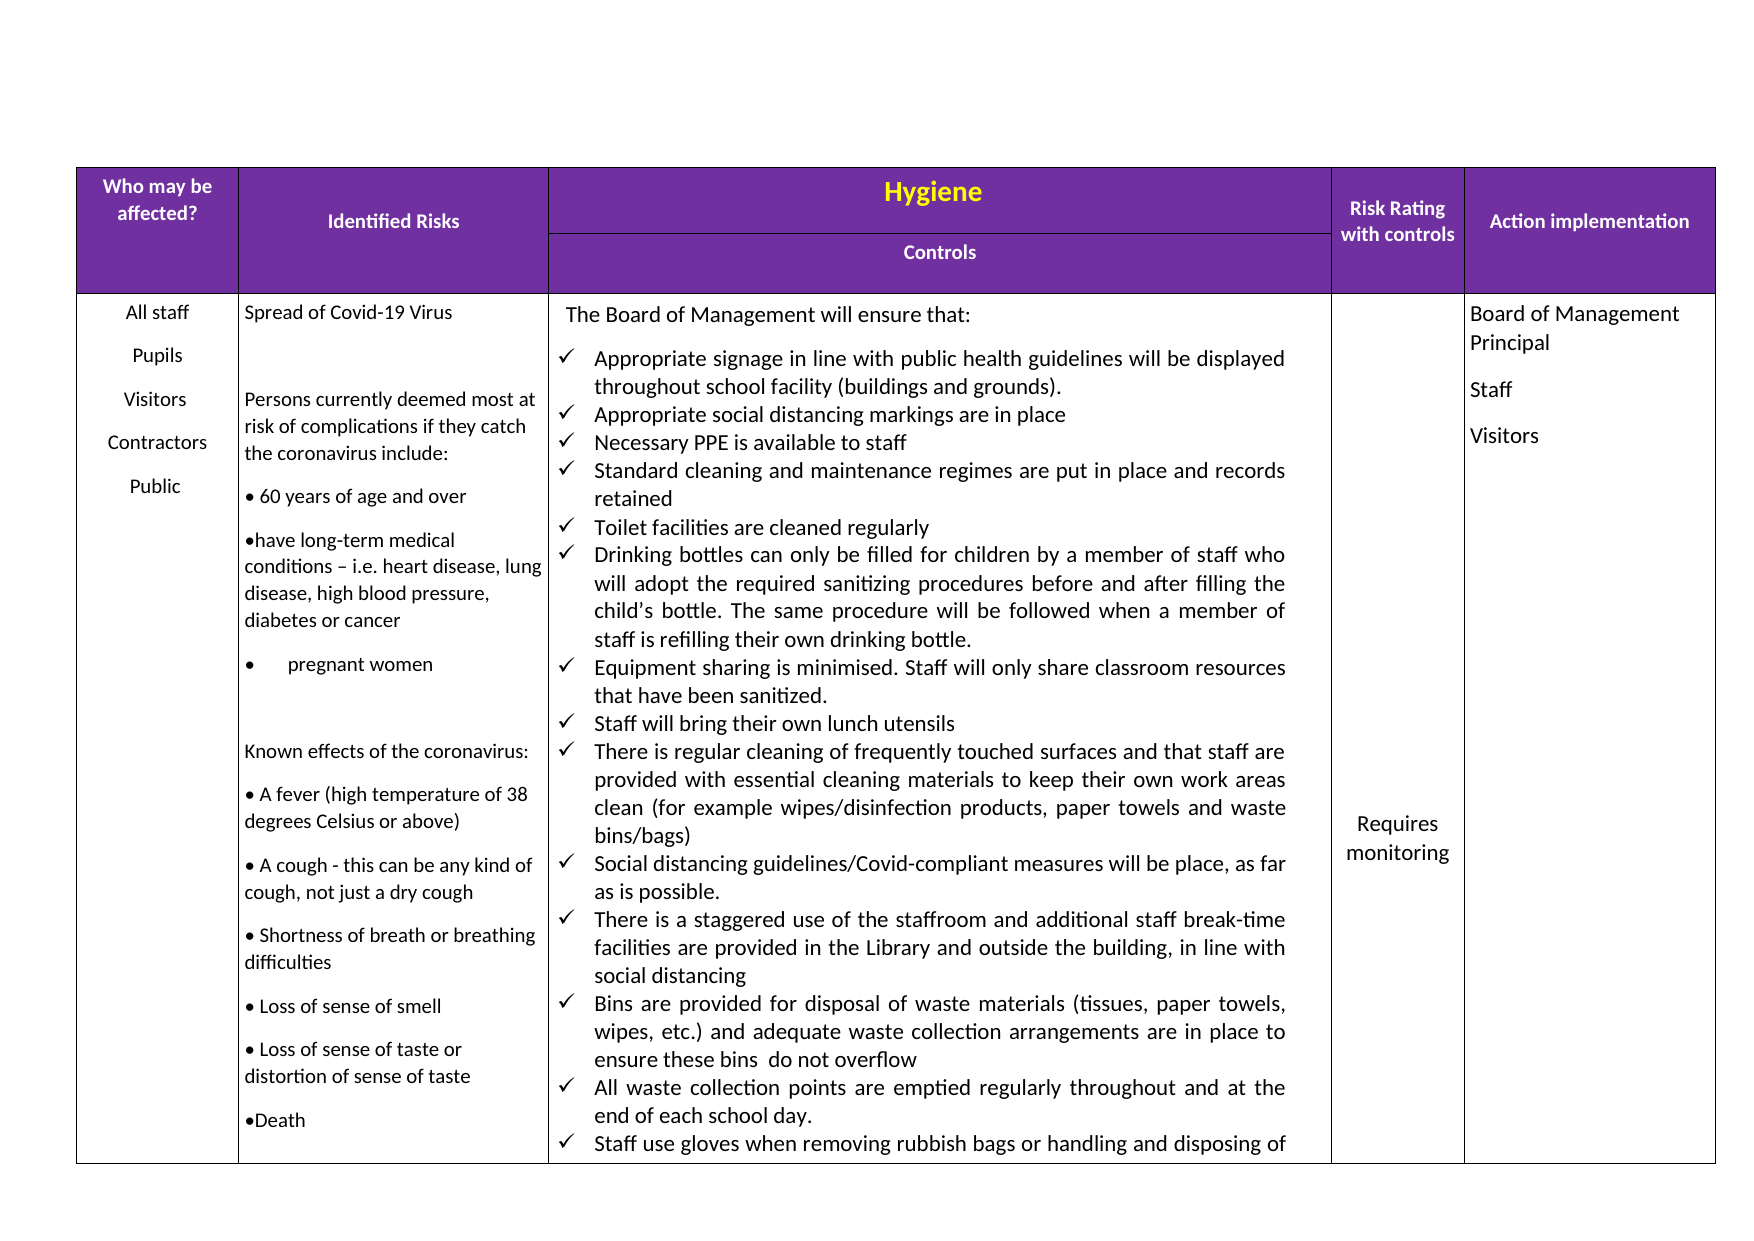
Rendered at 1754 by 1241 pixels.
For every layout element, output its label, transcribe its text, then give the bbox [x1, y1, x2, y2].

table_cell All staff Pupils Visitors Contractors Public [77, 294, 238, 1163]
table_header Identified Risks [239, 168, 548, 293]
table_cell Requires monitoring [1332, 294, 1464, 1163]
table_cell Spread of Covid-19 Virus Persons currently deemed most at risk of complications if they catch the coronavirus include: • 60 years of age and over •have long-term medical conditions – i.e. heart disease, lung disease, high blood pressure, diabetes or cancer • pregnant women Known effects of the coronavirus: • A fever (high temperature of 38 degrees Celsius or above) • A cough - this can be any kind of cough, not just a dry cough • Shortness of breath or breathing difficulties • Loss of sense of smell • Loss of sense of taste or distortion of sense of taste •Death [239, 294, 548, 1163]
table_header Who may be affected? [77, 168, 238, 293]
table_cell Board of Management Principal Staff Visitors [1465, 294, 1715, 1163]
table_header Risk Rating with controls [1332, 168, 1464, 293]
table_header Action implementation [1465, 168, 1715, 293]
table_header Hygiene [549, 168, 1331, 233]
table_cell Controls [549, 234, 1331, 293]
table_cell The Board of Management will ensure that: Appropriate signage in line with public health guidelines will be displayed throughout school facility (buildings and grounds). Appropriate social distancing markings are in place Necessary PPE is available to staff Standard cleaning and maintenance regimes are put in place and records retained Toilet facilities are cleaned regularly Drinking bottles can only be filled for children by a member of staff who will adopt the required sanitizing procedures before and after filling the child’s bottle. The same procedure will be followed when a member of staff is refilling their own drinking bottle. Equipment sharing is minimised. Staff will only share classroom resources that have been sanitized. Staff will bring their own lunch utensils There is regular cleaning of frequently touched surfaces and that staff are provided with essential cleaning materials to keep their own work areas clean (for example wipes/disinfection products, paper towels and waste bins/bags) Social distancing guidelines/Covid-compliant measures will be place, as far as is possible. There is a staggered use of the staffroom and additional staff break-time facilities are provided in the Library and outside the building, in line with social distancing Bins are provided for disposal of waste materials (tissues, paper towels, wipes, etc.) and adequate waste collection arrangements are in place to ensure these bins do not overflow All waste collection points are emptied regularly throughout and at the end of each school day. Staff use gloves when removing rubbish bags or handling and disposing of [549, 294, 1331, 1163]
